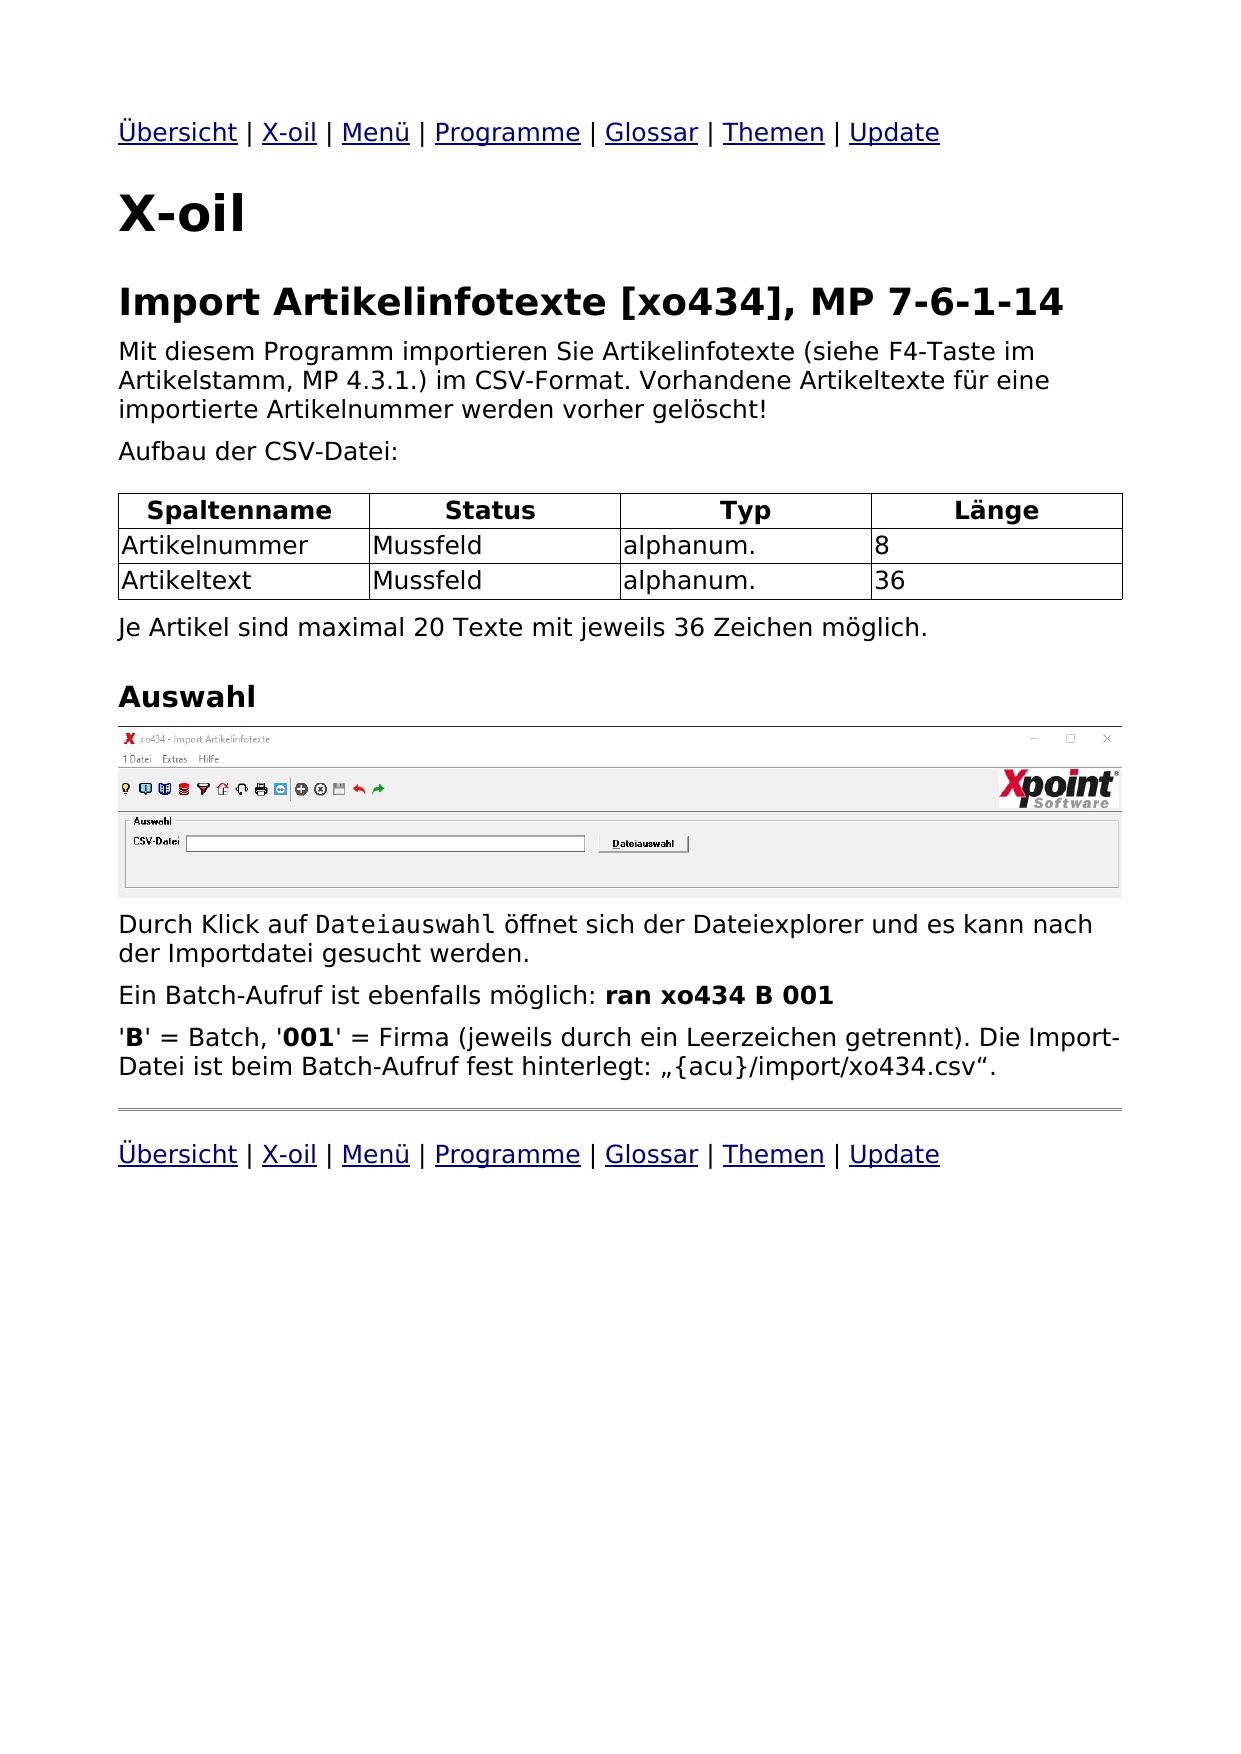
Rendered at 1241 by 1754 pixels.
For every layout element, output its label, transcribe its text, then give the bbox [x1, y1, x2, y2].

table_cell Artikeltext [119, 564, 369, 598]
text Ein Batch-Aufruf ist ebenfalls möglich: ran xo434 B 001 [118, 981, 1122, 1010]
table_cell Artikelnummer [119, 529, 369, 563]
table_cell 36 [872, 564, 1122, 598]
text Übersicht | X-oil | Menü | Programme | Glossar | Themen | Update [118, 1140, 1122, 1169]
table_cell Mussfeld [370, 564, 620, 598]
table_header Status [370, 494, 620, 528]
subtitle X-oil [118, 185, 1122, 243]
table_cell Mussfeld [370, 529, 620, 563]
picture [118, 726, 1123, 898]
table_header Länge [872, 494, 1122, 528]
text Aufbau der CSV-Datei: [118, 437, 1122, 466]
text Durch Klick auf Dateiauswahl öffnet sich der Dateiexplorer und es kann nach der Importdatei gesucht werden. [118, 910, 1122, 969]
table_header Spaltenname [119, 494, 369, 528]
text 'B' = Batch, '001' = Firma (jeweils durch ein Leerzeichen getrennt). Die Import-Datei ist beim Batch-Aufruf fest hinterlegt: „{acu}/import/xo434.csv“. [118, 1023, 1122, 1081]
text Je Artikel sind maximal 20 Texte mit jeweils 36 Zeichen möglich. [118, 613, 1122, 642]
table_header Typ [621, 494, 871, 528]
subtitle Import Artikelinfotexte [xo434], MP 7-6-1-14 [118, 281, 1122, 324]
subtitle Auswahl [118, 680, 1122, 714]
table_cell alphanum. [621, 529, 871, 563]
table_cell alphanum. [621, 564, 871, 598]
table_cell 8 [872, 529, 1122, 563]
text Mit diesem Programm importieren Sie Artikelinfotexte (siehe F4-Taste im Artikelstamm, MP 4.3.1.) im CSV-Format. Vorhandene Artikeltexte für eine importierte Artikelnummer werden vorher gelöscht! [118, 337, 1122, 424]
text Übersicht | X-oil | Menü | Programme | Glossar | Themen | Update [118, 118, 1122, 147]
